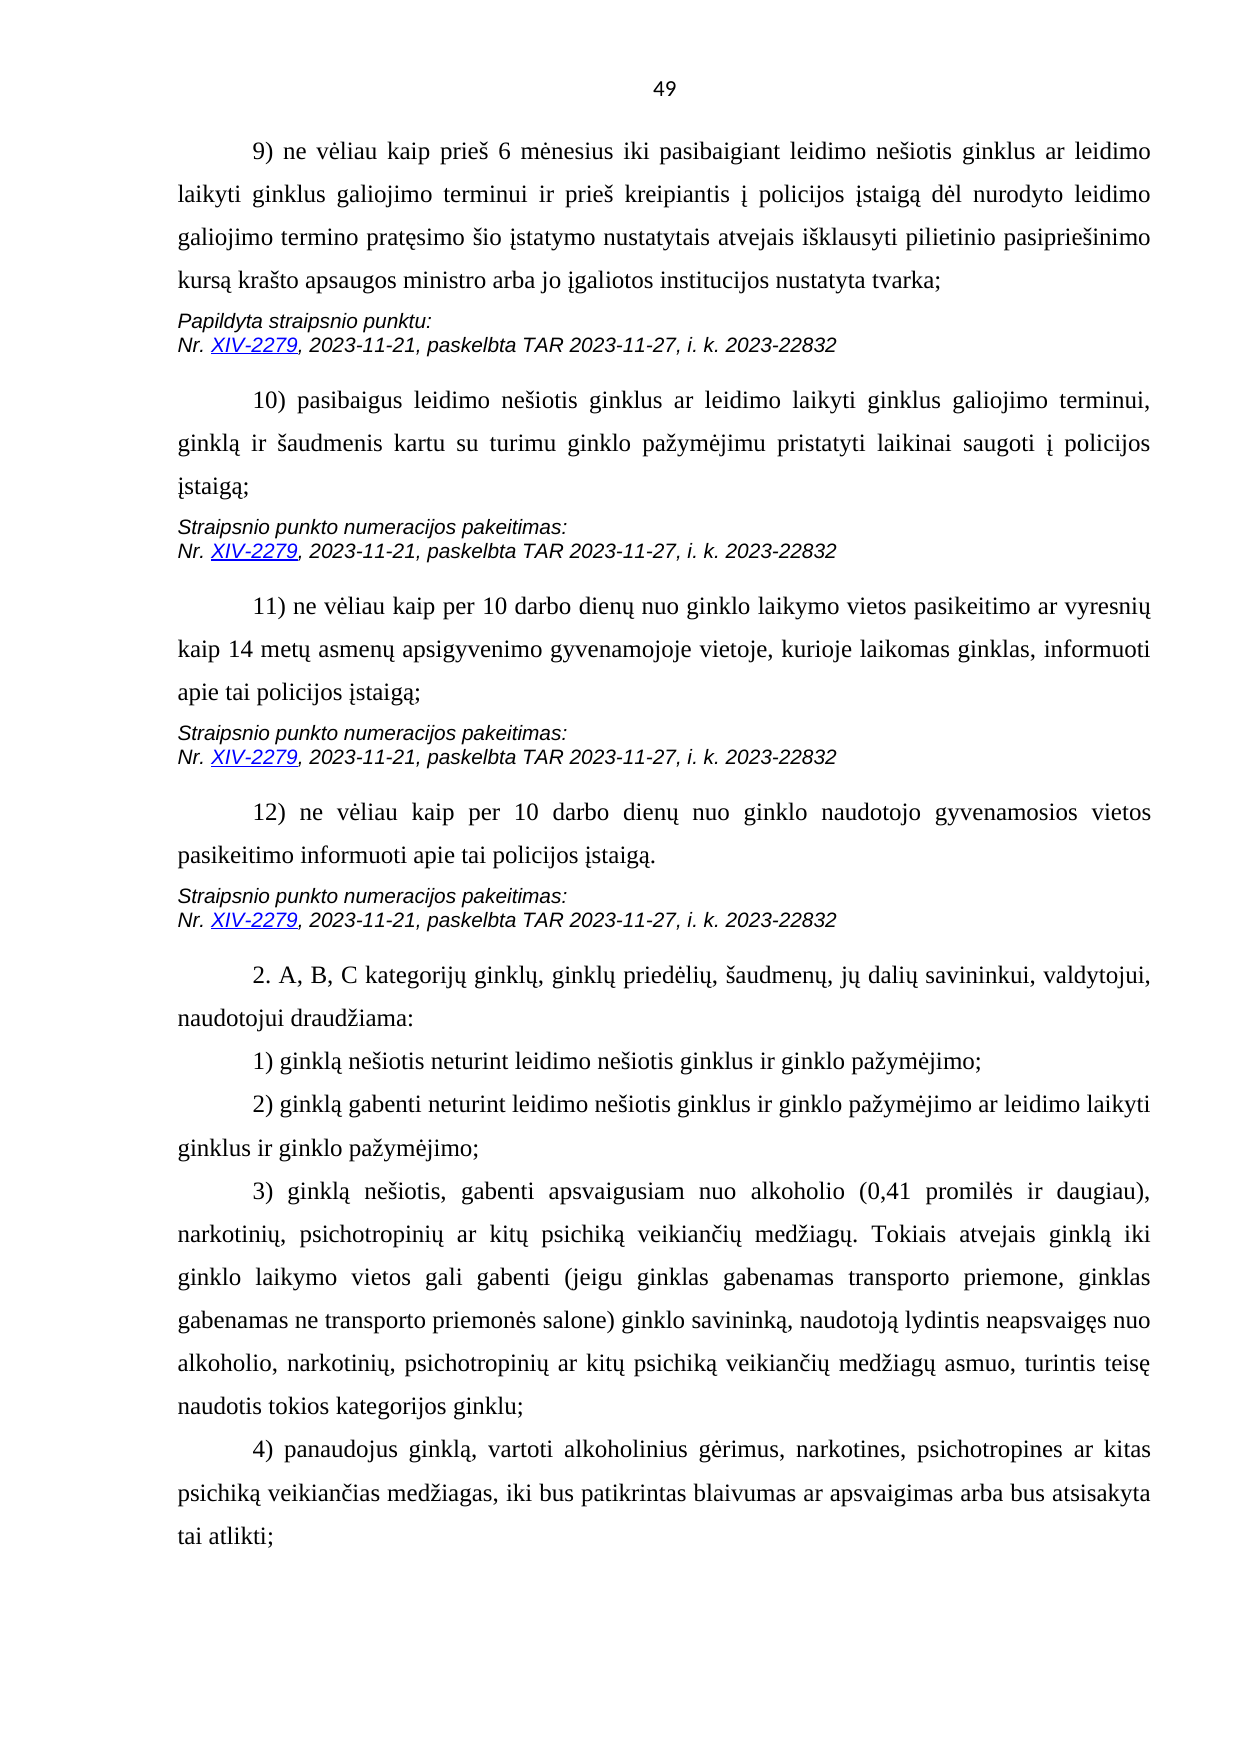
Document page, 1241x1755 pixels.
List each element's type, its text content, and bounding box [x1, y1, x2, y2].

text Papildyta straipsnio punktu: [177, 308, 1152, 332]
text 9) ne vėliau kaip prieš 6 mėnesius iki pasibaigiant leidimo nešiotis ginklus ar leidimo laikyti ginklus galiojimo terminui ir prieš kreipiantis į policijos įstaigą dėl nurodyto leidimo galiojimo termino pratęsimo šio įstatymo nustatytais atvejais išklausyti pilietinio pasipriešinimo kursą krašto apsaugos ministro arba jo įgaliotos institucijos nustatyta tvarka; [177, 136, 1152, 294]
text Straipsnio punkto numeracijos pakeitimas: [177, 514, 1152, 538]
text Nr. XIV-2279, 2023-11-21, paskelbta TAR 2023-11-27, i. k. 2023-22832 [177, 332, 1152, 356]
text Straipsnio punkto numeracijos pakeitimas: [177, 883, 1152, 907]
text Straipsnio punkto numeracijos pakeitimas: [177, 721, 1152, 744]
text 3) ginklą nešiotis, gabenti apsvaigusiam nuo alkoholio (0,41 promilės ir daugiau), narkotinių, psichotropinių ar kitų psichiką veikiančių medžiagų. Tokiais atvejais ginklą iki ginklo laikymo vietos gali gabenti (jeigu ginklas gabenamas transporto priemone, ginklas gabenamas ne transporto priemonės salone) ginklo savininką, naudotoją lydintis neapsvaigęs nuo alkoholio, narkotinių, psichotropinių ar kitų psichiką veikiančių medžiagų asmuo, turintis teisę naudotis tokios kategorijos ginklu; [177, 1176, 1152, 1420]
text Nr. XIV-2279, 2023-11-21, paskelbta TAR 2023-11-27, i. k. 2023-22832 [177, 907, 1152, 931]
text 11) ne vėliau kaip per 10 darbo dienų nuo ginklo laikymo vietos pasikeitimo ar vyresnių kaip 14 metų asmenų apsigyvenimo gyvenamojoje vietoje, kurioje laikomas ginklas, informuoti apie tai policijos įstaigą; [177, 591, 1152, 706]
text 2. A, B, C kategorijų ginklų, ginklų priedėlių, šaudmenų, jų dalių savininkui, valdytojui, naudotojui draudžiama: [177, 960, 1152, 1032]
text 1) ginklą nešiotis neturint leidimo nešiotis ginklus ir ginklo pažymėjimo; [177, 1046, 1152, 1075]
text 4) panaudojus ginklą, vartoti alkoholinius gėrimus, narkotines, psichotropines ar kitas psichiką veikiančias medžiagas, iki bus patikrintas blaivumas ar apsvaigimas arba bus atsisakyta tai atlikti; [177, 1434, 1152, 1549]
text 12) ne vėliau kaip per 10 darbo dienų nuo ginklo naudotojo gyvenamosios vietos pasikeitimo informuoti apie tai policijos įstaigą. [177, 797, 1152, 869]
text 2) ginklą gabenti neturint leidimo nešiotis ginklus ir ginklo pažymėjimo ar leidimo laikyti ginklus ir ginklo pažymėjimo; [177, 1089, 1152, 1161]
text Nr. XIV-2279, 2023-11-21, paskelbta TAR 2023-11-27, i. k. 2023-22832 [177, 744, 1152, 768]
text Nr. XIV-2279, 2023-11-21, paskelbta TAR 2023-11-27, i. k. 2023-22832 [177, 538, 1152, 562]
text 10) pasibaigus leidimo nešiotis ginklus ar leidimo laikyti ginklus galiojimo terminui, ginklą ir šaudmenis kartu su turimu ginklo pažymėjimu pristatyti laikinai saugoti į policijos įstaigą; [177, 385, 1152, 500]
